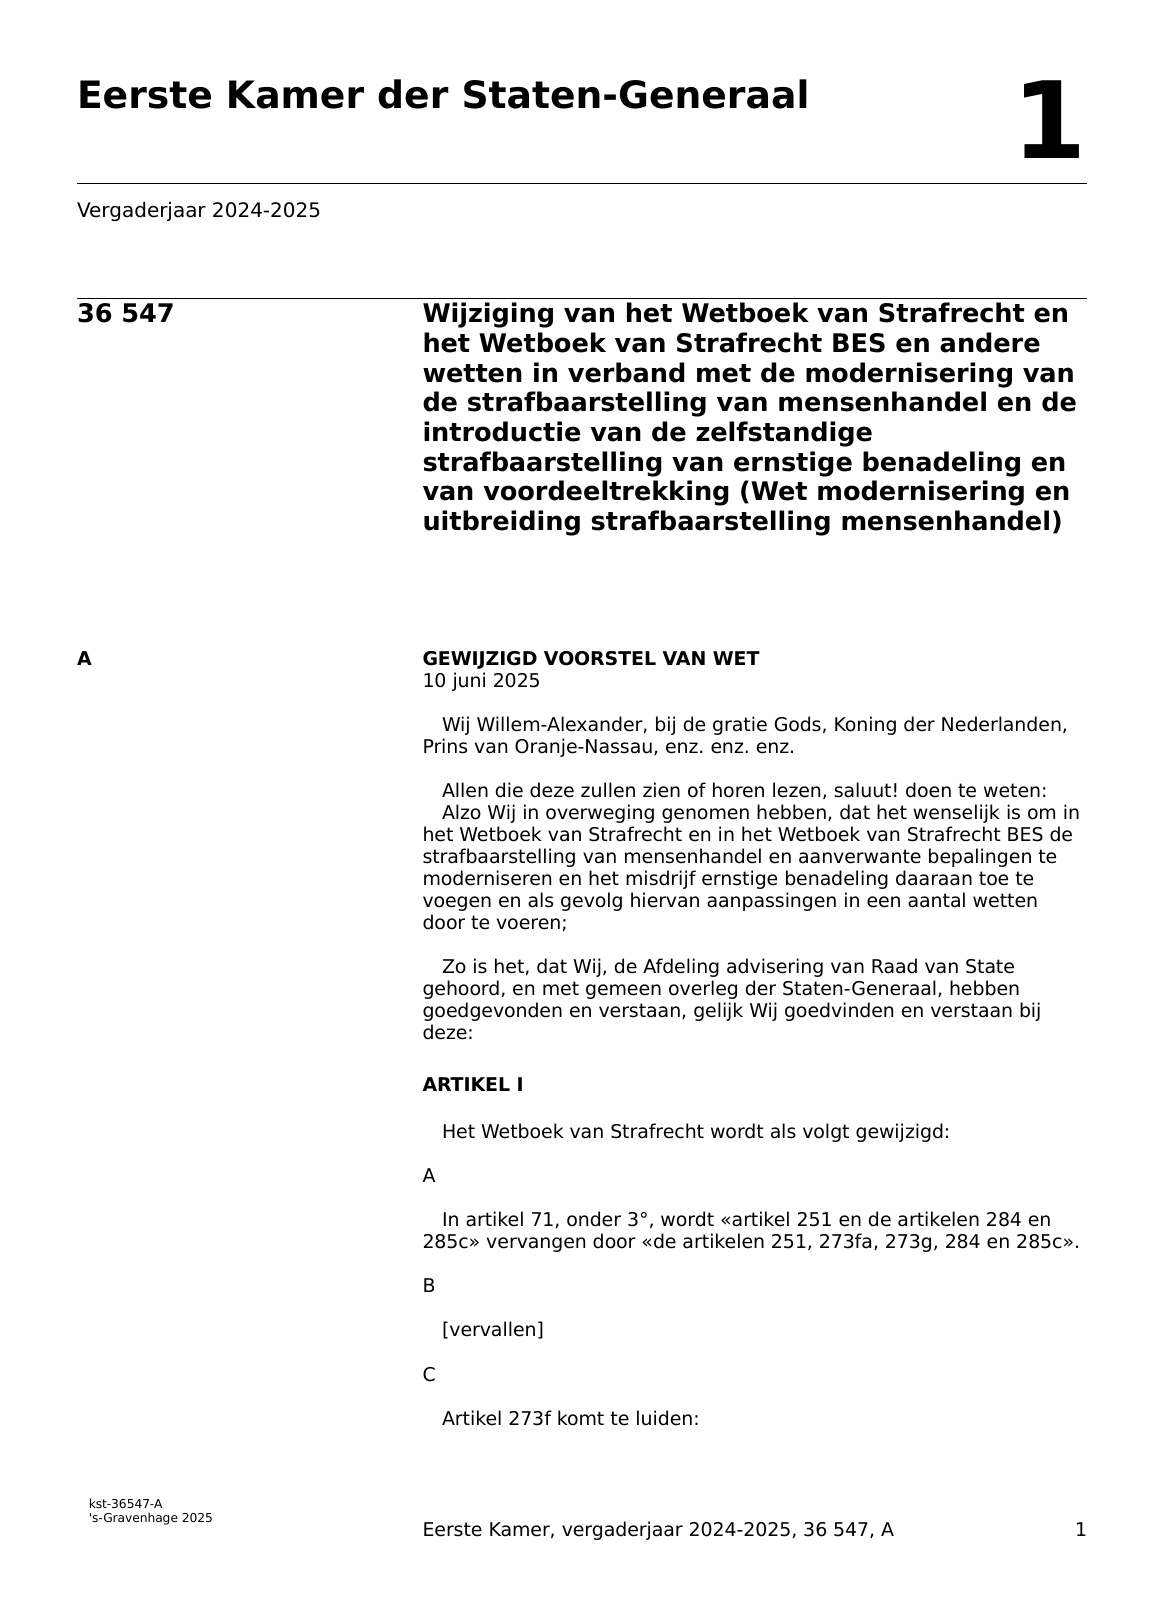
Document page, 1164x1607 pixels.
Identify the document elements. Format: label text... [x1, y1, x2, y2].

text Alzo Wij in overweging genomen hebben, dat het wenselijk is om in het Wetboek van Strafrecht en in het Wetboek van Strafrecht BES de strafbaarstelling van mensenhandel en aanverwante bepalingen te moderniseren en het misdrijf ernstige benadeling daaraan toe te voegen en als gevolg hiervan aanpassingen in een aantal wetten door te voeren; [422, 802, 1087, 934]
text Allen die deze zullen zien of horen lezen, saluut! doen te weten: [422, 780, 1087, 802]
table_header 1 [886, 59, 1087, 183]
text 10 juni 2025 [422, 669, 1087, 691]
text [vervallen] [422, 1319, 1087, 1341]
text Wij Willem-Alexander, bij de gratie Gods, Koning der Nederlanden, Prins van Oranje-Nassau, enz. enz. enz. [422, 714, 1087, 758]
text Artikel 273f komt te luiden: [422, 1408, 1087, 1430]
text Het Wetboek van Strafrecht wordt als volgt gewijzigd: [422, 1121, 1087, 1143]
text B [422, 1275, 1087, 1297]
text A [422, 1165, 1087, 1187]
text Zo is het, dat Wij, de Afdeling advisering van Raad van State gehoord, en met gemeen overleg der Staten-Generaal, hebben goedgevonden en verstaan, gelijk Wij goedvinden en verstaan bij deze: [422, 956, 1087, 1044]
subtitle 36 547 Wijziging van het Wetboek van Strafrecht en het Wetboek van Strafrecht BES en andere wetten in verband met de modernisering van de strafbaarstelling van mensenhandel en de introductie van de zelfstandige strafbaarstelling van ernstige benadeling en van voordeeltrekking (Wet modernisering en uitbreiding strafbaarstelling mensenhandel) [77, 299, 1087, 536]
text In artikel 71, onder 3°, wordt «artikel 251 en de artikelen 284 en 285c» vervangen door «de artikelen 251, 273fa, 273g, 284 en 285c». [422, 1209, 1087, 1253]
subtitle A GEWIJZIGD VOORSTEL VAN WET [77, 647, 1087, 669]
text kst-36547-A [88, 1497, 323, 1511]
text 's-Gravenhage 2025 [88, 1511, 323, 1525]
table_header Eerste Kamer der Staten-Generaal [77, 59, 886, 183]
table_cell Vergaderjaar 2024-2025 [77, 184, 1087, 298]
subtitle ARTIKEL I [422, 1074, 1087, 1096]
text C [422, 1363, 1087, 1386]
